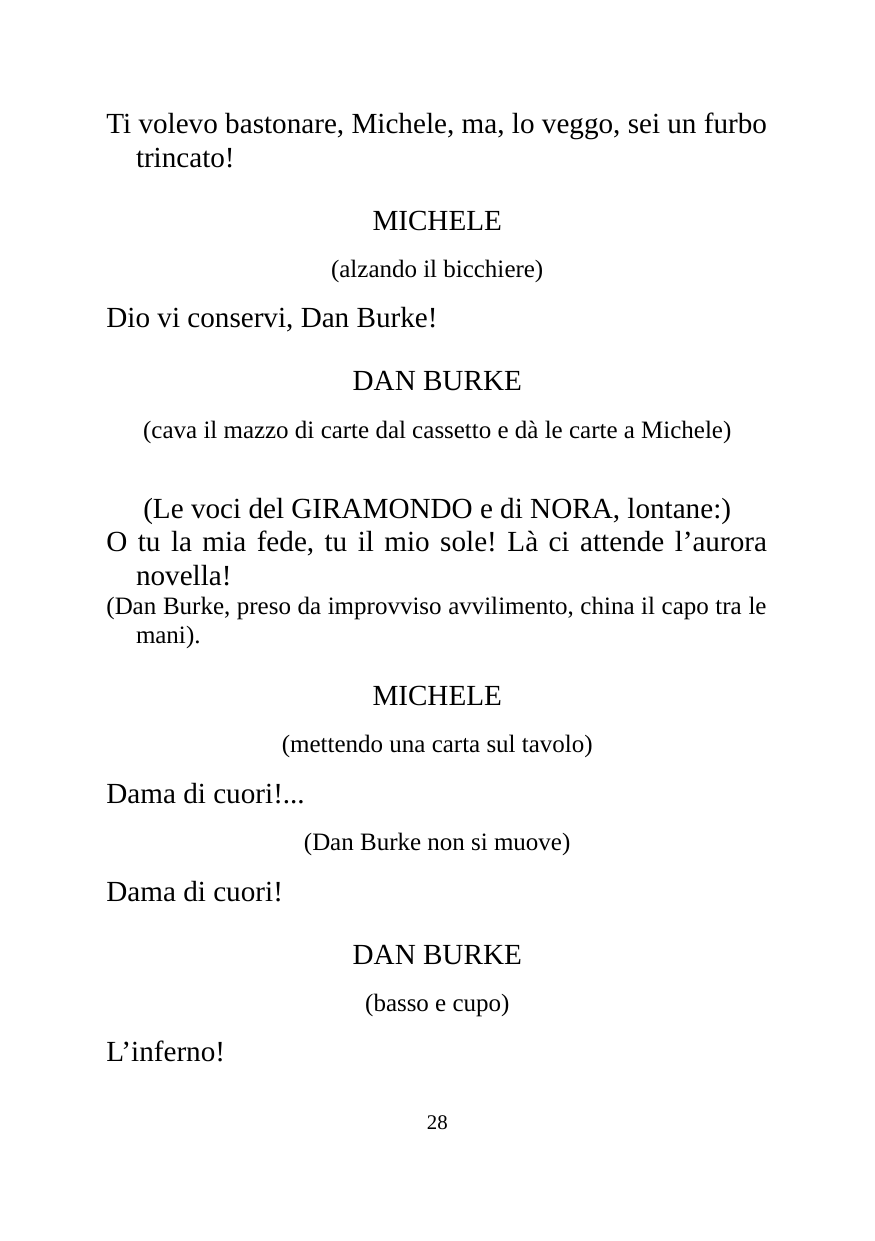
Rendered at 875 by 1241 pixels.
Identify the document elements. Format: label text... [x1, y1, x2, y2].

text MICHELE [106, 203, 768, 236]
text (cava il mazzo di carte dal cassetto e dà le carte a Michele) [106, 415, 768, 443]
text (Le voci del GIRAMONDO e di NORA, lontane:) [106, 491, 768, 524]
text Dama di cuori!... [106, 776, 768, 809]
text Ti volevo bastonare, Michele, ma, lo veggo, sei un furbo trincato! [106, 106, 768, 173]
text (basso e cupo) [106, 988, 768, 1017]
text Dio vi conservi, Dan Burke! [106, 301, 768, 334]
text DAN BURKE [106, 363, 768, 397]
text L’inferno! [106, 1034, 768, 1068]
text (mettendo una carta sul tavolo) [106, 729, 768, 758]
text Dama di cuori! [106, 874, 768, 907]
text (Dan Burke non si muove) [106, 827, 768, 856]
text (alzando il bicchiere) [106, 254, 768, 283]
text MICHELE [106, 678, 768, 712]
text (Dan Burke, preso da improvviso avvilimento, china il capo tra le mani). [106, 591, 768, 649]
text DAN BURKE [106, 937, 768, 970]
text O tu la mia fede, tu il mio sole! Là ci attende l’aurora novella! [106, 524, 768, 591]
